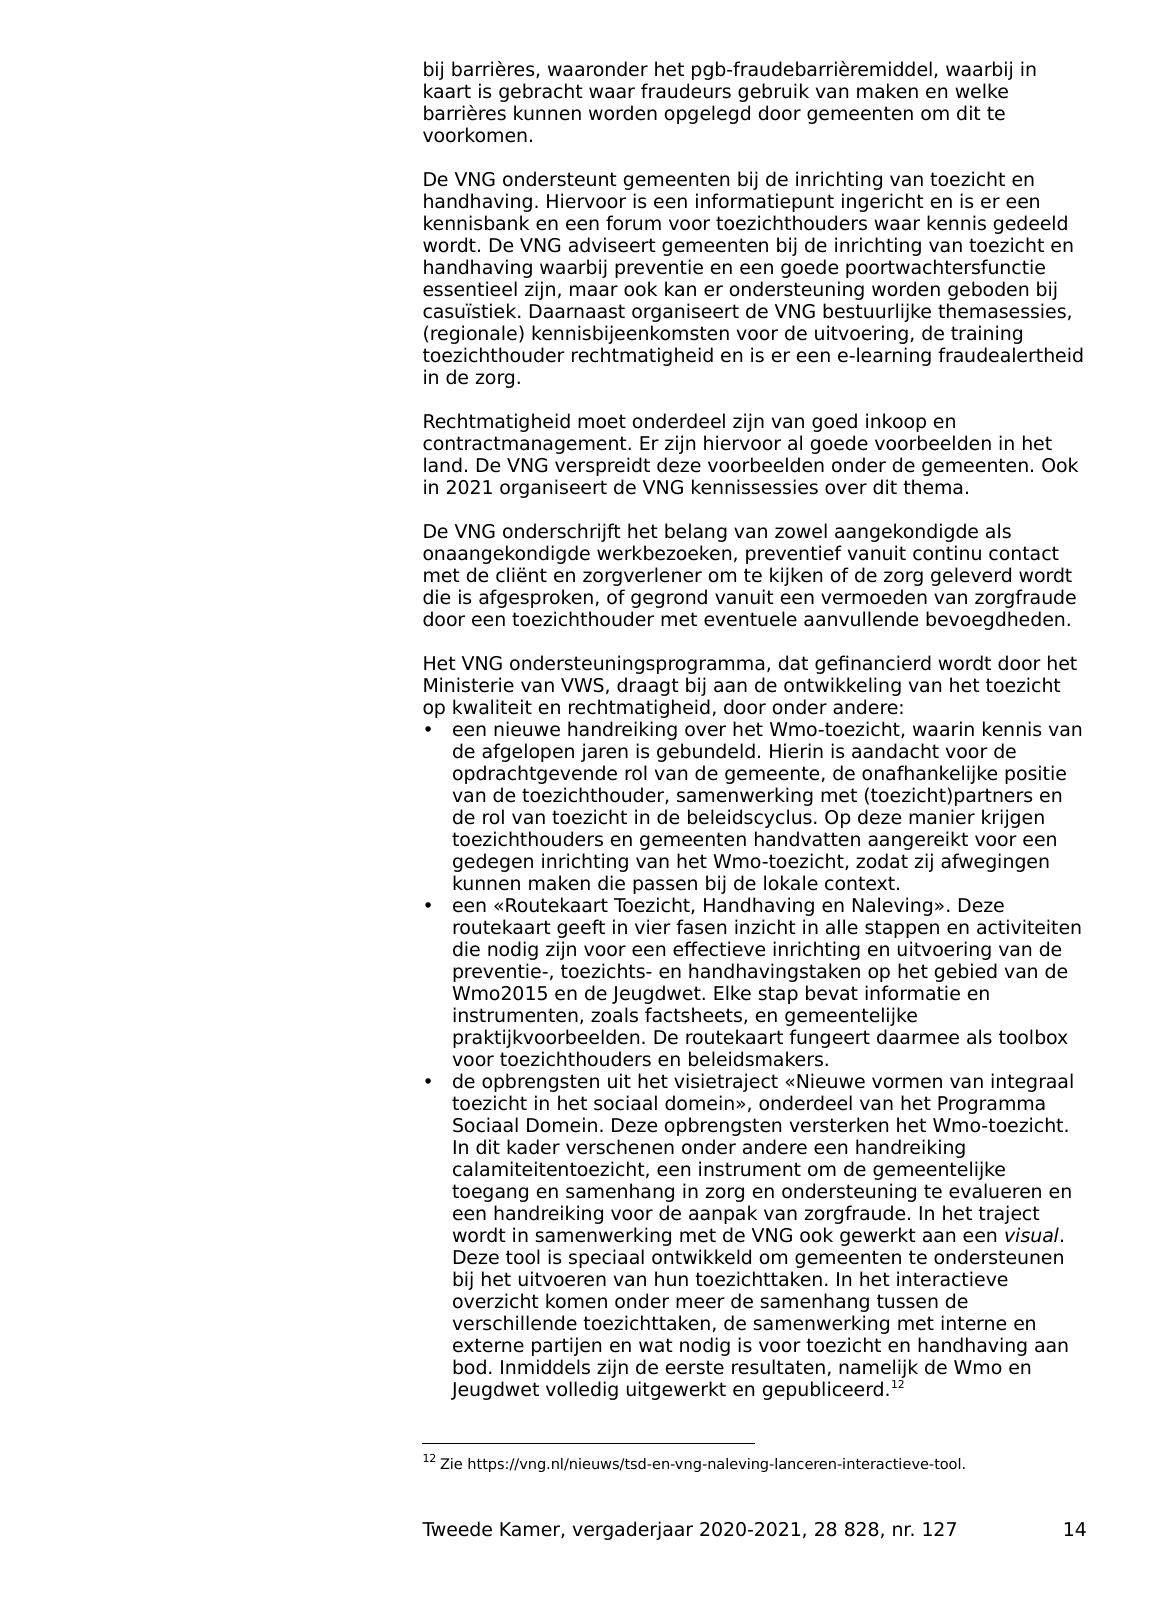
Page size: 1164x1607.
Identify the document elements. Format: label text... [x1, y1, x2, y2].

text Het VNG ondersteuningsprogramma, dat gefinancierd wordt door het Ministerie van VWS, draagt bij aan de ontwikkeling van het toezicht op kwaliteit en rechtmatigheid, door onder andere: [422, 653, 1087, 719]
text • de opbrengsten uit het visietraject «Nieuwe vormen van integraal toezicht in het sociaal domein», onderdeel van het Programma Sociaal Domein. Deze opbrengsten versterken het Wmo-toezicht. In dit kader verschenen onder andere een handreiking calamiteitentoezicht, een instrument om de gemeentelijke toegang en samenhang in zorg en ondersteuning te evalueren en een handreiking voor de aanpak van zorgfraude. In het traject wordt in samenwerking met de VNG ook gewerkt aan een visual. Deze tool is speciaal ontwikkeld om gemeenten te ondersteunen bij het uitvoeren van hun toezichttaken. In het interactieve overzicht komen onder meer de samenhang tussen de verschillende toezichttaken, de samenwerking met interne en externe partijen en wat nodig is voor toezicht en handhaving aan bod. Inmiddels zijn de eerste resultaten, namelijk de Wmo en Jeugdwet volledig uitgewerkt en gepubliceerd. [422, 1071, 1087, 1401]
text De VNG ondersteunt gemeenten bij de inrichting van toezicht en handhaving. Hiervoor is een informatiepunt ingericht en is er een kennisbank en een forum voor toezichthouders waar kennis gedeeld wordt. De VNG adviseert gemeenten bij de inrichting van toezicht en handhaving waarbij preventie en een goede poortwachtersfunctie essentieel zijn, maar ook kan er ondersteuning worden geboden bij casuïstiek. Daarnaast organiseert de VNG bestuurlijke themasessies, (regionale) kennisbijeenkomsten voor de uitvoering, de training toezichthouder rechtmatigheid en is er een e-learning fraudealertheid in de zorg. [422, 169, 1087, 389]
text • een nieuwe handreiking over het Wmo-toezicht, waarin kennis van de afgelopen jaren is gebundeld. Hierin is aandacht voor de opdrachtgevende rol van de gemeente, de onafhankelijke positie van de toezichthouder, samenwerking met (toezicht)partners en de rol van toezicht in de beleidscyclus. Op deze manier krijgen toezichthouders en gemeenten handvatten aangereikt voor een gedegen inrichting van het Wmo-toezicht, zodat zij afwegingen kunnen maken die passen bij de lokale context. [422, 719, 1087, 895]
text bij barrières, waaronder het pgb-fraudebarrièremiddel, waarbij in kaart is gebracht waar fraudeurs gebruik van maken en welke barrières kunnen worden opgelegd door gemeenten om dit te voorkomen. [422, 59, 1087, 147]
text • een «Routekaart Toezicht, Handhaving en Naleving». Deze routekaart geeft in vier fasen inzicht in alle stappen en activiteiten die nodig zijn voor een effectieve inrichting en uitvoering van de preventie-, toezichts- en handhavingstaken op het gebied van de Wmo2015 en de Jeugdwet. Elke stap bevat informatie en instrumenten, zoals factsheets, en gemeentelijke praktijkvoorbeelden. De routekaart fungeert daarmee als toolbox voor toezichthouders en beleidsmakers. [422, 895, 1087, 1071]
text Rechtmatigheid moet onderdeel zijn van goed inkoop en contractmanagement. Er zijn hiervoor al goede voorbeelden in het land. De VNG verspreidt deze voorbeelden onder de gemeenten. Ook in 2021 organiseert de VNG kennissessies over dit thema. [422, 411, 1087, 499]
text De VNG onderschrijft het belang van zowel aangekondigde als onaangekondigde werkbezoeken, preventief vanuit continu contact met de cliënt en zorgverlener om te kijken of de zorg geleverd wordt die is afgesproken, of gegrond vanuit een vermoeden van zorgfraude door een toezichthouder met eventuele aanvullende bevoegdheden. [422, 521, 1087, 631]
text Zie https://vng.nl/nieuws/tsd-en-vng-naleving-lanceren-interactieve-tool. [422, 1452, 1087, 1474]
